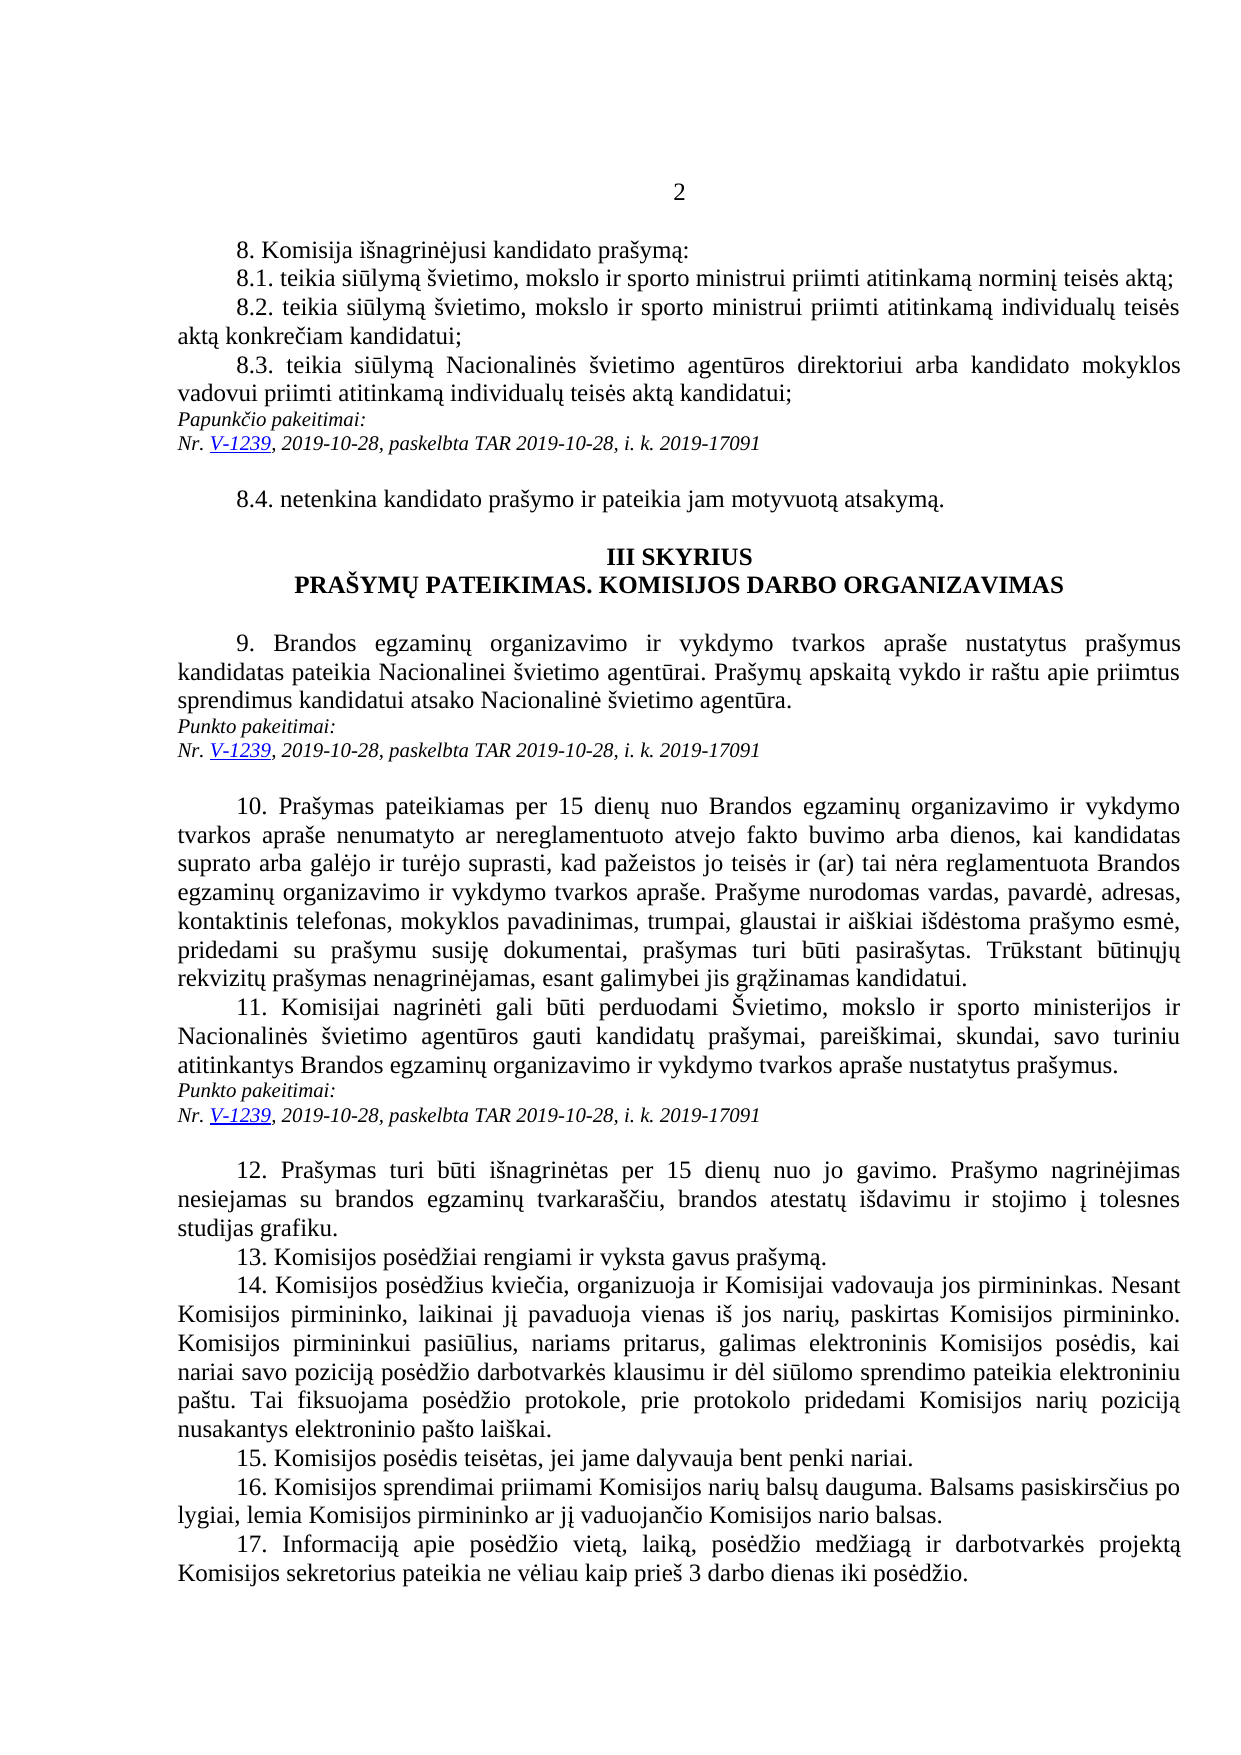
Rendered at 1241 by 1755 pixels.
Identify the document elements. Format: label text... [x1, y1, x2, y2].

text 14. Komisijos posėdžius kviečia, organizuoja ir Komisijai vadovauja jos pirmininkas. Nesant Komisijos pirmininko, laikinai jį pavaduoja vienas iš jos narių, paskirtas Komisijos pirmininko. Komisijos pirmininkui pasiūlius, nariams pritarus, galimas elektroninis Komisijos posėdis, kai nariai savo poziciją posėdžio darbotvarkės klausimu ir dėl siūlomo sprendimo pateikia elektroniniu paštu. Tai fiksuojama posėdžio protokole, prie protokolo pridedami Komisijos narių poziciją nusakantys elektroninio pašto laiškai. [177, 1270, 1181, 1443]
text Punkto pakeitimai: [177, 714, 1181, 738]
text 15. Komisijos posėdis teisėtas, jei jame dalyvauja bent penki nariai. [177, 1443, 1181, 1472]
text Nr. V-1239, 2019-10-28, paskelbta TAR 2019-10-28, i. k. 2019-17091 [177, 738, 1181, 762]
text III SKYRIUS [177, 542, 1181, 570]
text 10. Prašymas pateikiamas per 15 dienų nuo Brandos egzaminų organizavimo ir vykdymo tvarkos apraše nenumatyto ar nereglamentuoto atvejo fakto buvimo arba dienos, kai kandidatas suprato arba galėjo ir turėjo suprasti, kad pažeistos jo teisės ir (ar) tai nėra reglamentuota Brandos egzaminų organizavimo ir vykdymo tvarkos apraše. Prašyme nurodomas vardas, pavardė, adresas, kontaktinis telefonas, mokyklos pavadinimas, trumpai, glaustai ir aiškiai išdėstoma prašymo esmė, pridedami su prašymu susiję dokumentai, prašymas turi būti pasirašytas. Trūkstant būtinųjų rekvizitų prašymas nenagrinėjamas, esant galimybei jis grąžinamas kandidatui. [177, 791, 1181, 992]
text 13. Komisijos posėdžiai rengiami ir vyksta gavus prašymą. [177, 1242, 1181, 1270]
text 11. Komisijai nagrinėti gali būti perduodami Švietimo, mokslo ir sporto ministerijos ir Nacionalinės švietimo agentūros gauti kandidatų prašymai, pareiškimai, skundai, savo turiniu atitinkantys Brandos egzaminų organizavimo ir vykdymo tvarkos apraše nustatytus prašymus. [177, 992, 1181, 1078]
text PRAŠYMŲ PATEIKIMAS. KOMISIJOS DARBO ORGANIZAVIMAS [177, 570, 1181, 599]
text 8.3. teikia siūlymą Nacionalinės švietimo agentūros direktoriui arba kandidato mokyklos vadovui priimti atitinkamą individualų teisės aktą kandidatui; [177, 350, 1181, 407]
text Nr. V-1239, 2019-10-28, paskelbta TAR 2019-10-28, i. k. 2019-17091 [177, 1102, 1181, 1127]
text Papunkčio pakeitimai: [177, 407, 1181, 431]
text 8.2. teikia siūlymą švietimo, mokslo ir sporto ministrui priimti atitinkamą individualų teisės aktą konkrečiam kandidatui; [177, 292, 1181, 350]
text Nr. V-1239, 2019-10-28, paskelbta TAR 2019-10-28, i. k. 2019-17091 [177, 431, 1181, 455]
text 8.4. netenkina kandidato prašymo ir pateikia jam motyvuotą atsakymą. [177, 484, 1181, 513]
text 8. Komisija išnagrinėjusi kandidato prašymą: [177, 235, 1181, 263]
text 9. Brandos egzaminų organizavimo ir vykdymo tvarkos apraše nustatytus prašymus kandidatas pateikia Nacionalinei švietimo agentūrai. Prašymų apskaitą vykdo ir raštu apie priimtus sprendimus kandidatui atsako Nacionalinė švietimo agentūra. [177, 628, 1181, 714]
text Punkto pakeitimai: [177, 1078, 1181, 1102]
text 8.1. teikia siūlymą švietimo, mokslo ir sporto ministrui priimti atitinkamą norminį teisės aktą; [177, 263, 1181, 292]
text 16. Komisijos sprendimai priimami Komisijos narių balsų dauguma. Balsams pasiskirsčius po lygiai, lemia Komisijos pirmininko ar jį vaduojančio Komisijos nario balsas. [177, 1472, 1181, 1529]
text 17. Informaciją apie posėdžio vietą, laiką, posėdžio medžiagą ir darbotvarkės projektą Komisijos sekretorius pateikia ne vėliau kaip prieš 3 darbo dienas iki posėdžio. [177, 1529, 1181, 1587]
text 12. Prašymas turi būti išnagrinėtas per 15 dienų nuo jo gavimo. Prašymo nagrinėjimas nesiejamas su brandos egzaminų tvarkaraščiu, brandos atestatų išdavimu ir stojimo į tolesnes studijas grafiku. [177, 1155, 1181, 1242]
